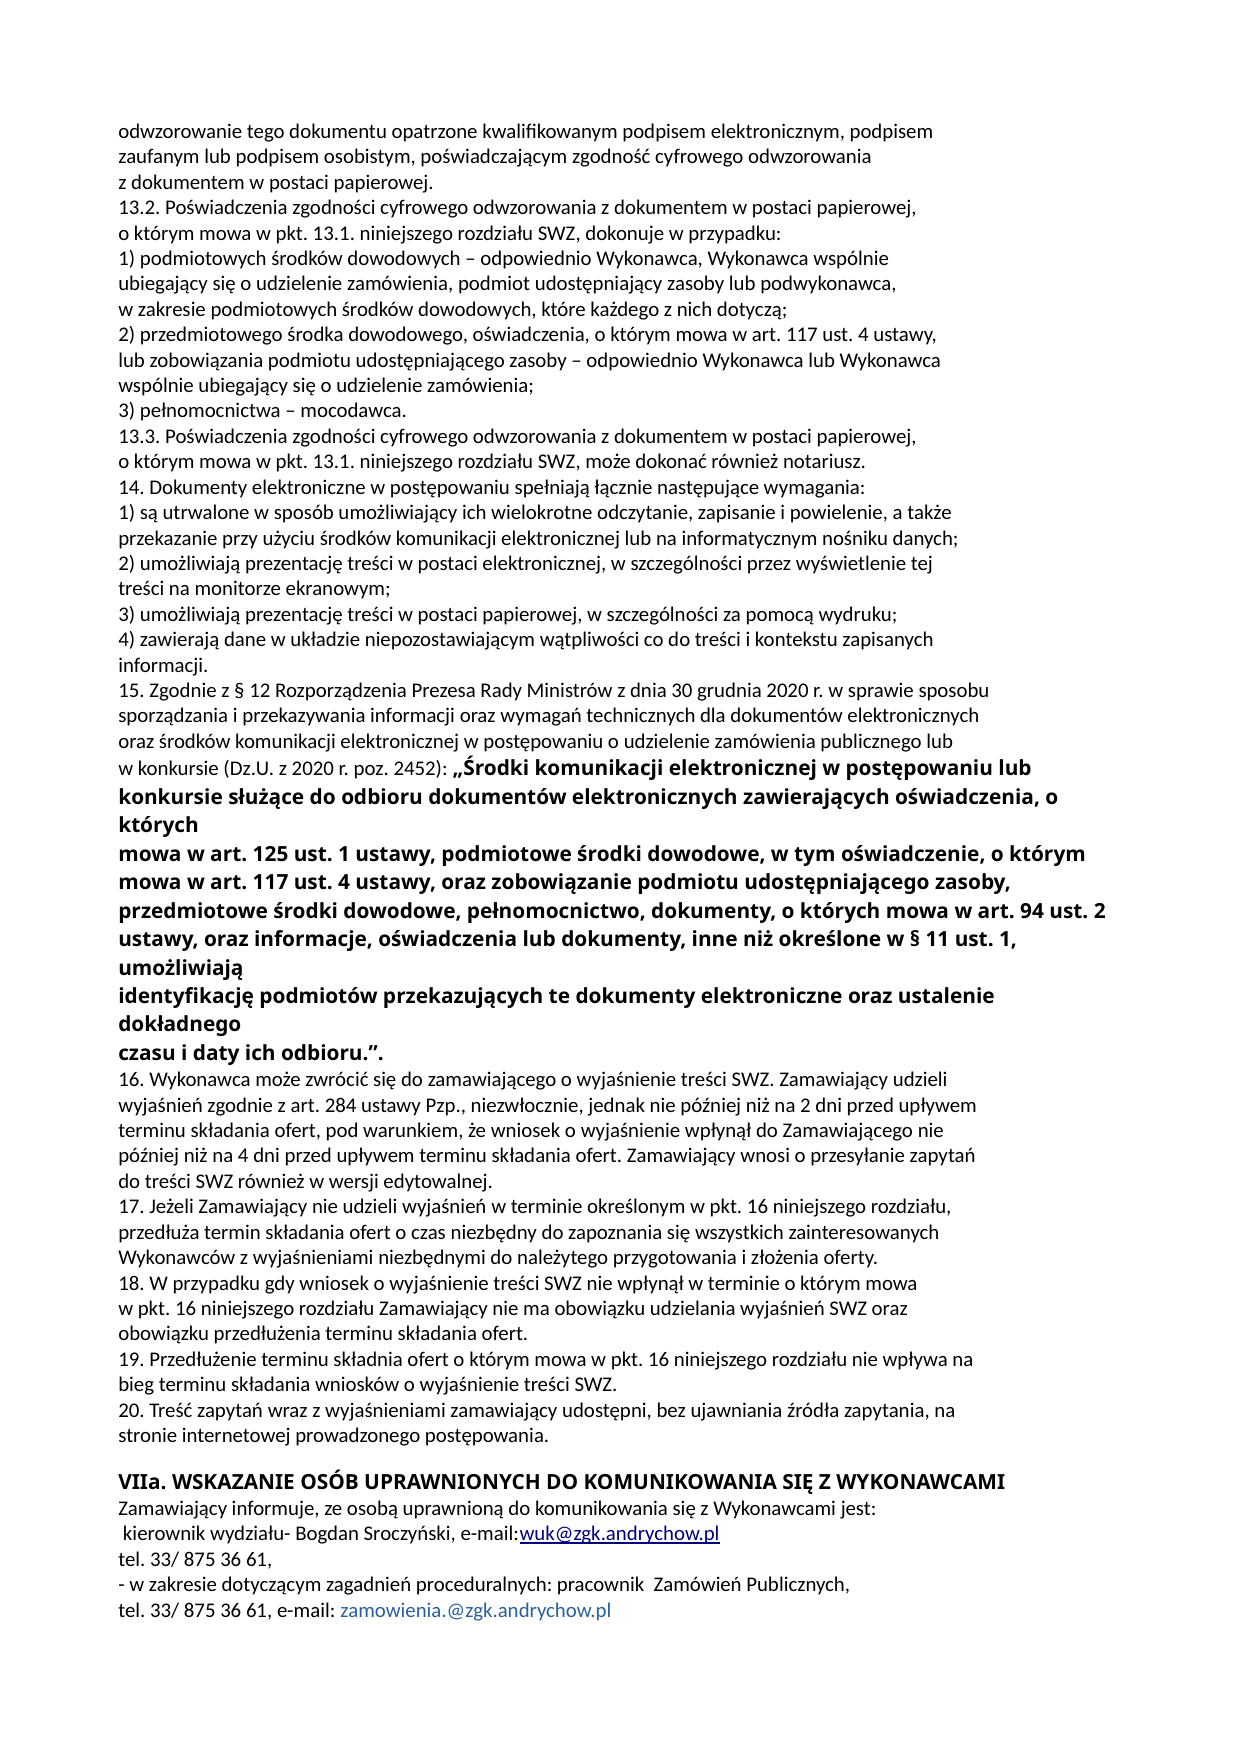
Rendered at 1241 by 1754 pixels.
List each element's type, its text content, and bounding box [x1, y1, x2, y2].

text przedmiotowe środki dowodowe, pełnomocnictwo, dokumenty, o których mowa w art. 94 ust. 2 [118, 896, 1122, 924]
text 15. Zgodnie z § 12 Rozporządzenia Prezesa Rady Ministrów z dnia 30 grudnia 2020 r. w sprawie sposobu [118, 677, 1122, 703]
text terminu składania ofert, pod warunkiem, że wniosek o wyjaśnienie wpłynął do Zamawiającego nie [118, 1117, 1122, 1143]
text tel. 33/ 875 36 61, [118, 1546, 1122, 1571]
text ustawy, oraz informacje, oświadczenia lub dokumenty, inne niż określone w § 11 ust. 1, umożliwiają [118, 924, 1122, 981]
text oraz środków komunikacji elektronicznej w postępowaniu o udzielenie zamówienia publicznego lub [118, 728, 1122, 753]
text informacji. [118, 652, 1122, 677]
text Wykonawców z wyjaśnieniami niezbędnymi do należytego przygotowania i złożenia oferty. [118, 1244, 1122, 1270]
text odwzorowanie tego dokumentu opatrzone kwalifikowanym podpisem elektronicznym, podpisem [118, 118, 1122, 143]
text 1) są utrwalone w sposób umożliwiający ich wielokrotne odczytanie, zapisanie i powielenie, a także [118, 499, 1122, 525]
text identyfikację podmiotów przekazujących te dokumenty elektroniczne oraz ustalenie dokładnego [118, 981, 1122, 1038]
text 1) podmiotowych środków dowodowych – odpowiednio Wykonawca, Wykonawca wspólnie [118, 245, 1122, 271]
text wyjaśnień zgodnie z art. 284 ustawy Pzp., niezwłocznie, jednak nie później niż na 2 dni przed upływem [118, 1092, 1122, 1117]
text lub zobowiązania podmiotu udostępniającego zasoby – odpowiednio Wykonawca lub Wykonawca [118, 347, 1122, 372]
text mowa w art. 125 ust. 1 ustawy, podmiotowe środki dowodowe, w tym oświadczenie, o którym [118, 839, 1122, 867]
text zaufanym lub podpisem osobistym, poświadczającym zgodność cyfrowego odwzorowania [118, 143, 1122, 169]
text przekazanie przy użyciu środków komunikacji elektronicznej lub na informatycznym nośniku danych; [118, 525, 1122, 550]
text VIIa. WSKAZANIE OSÓB UPRAWNIONYCH DO KOMUNIKOWANIA SIĘ Z WYKONAWCAMI [118, 1467, 1122, 1495]
text w konkursie (Dz.U. z 2020 r. poz. 2452): „Środki komunikacji elektronicznej w postępowaniu lub [118, 753, 1122, 782]
text sporządzania i przekazywania informacji oraz wymagań technicznych dla dokumentów elektronicznych [118, 703, 1122, 728]
text 3) umożliwiają prezentację treści w postaci papierowej, w szczególności za pomocą wydruku; [118, 601, 1122, 626]
text o którym mowa w pkt. 13.1. niniejszego rozdziału SWZ, dokonuje w przypadku: [118, 220, 1122, 245]
text 13.2. Poświadczenia zgodności cyfrowego odwzorowania z dokumentem w postaci papierowej, [118, 194, 1122, 220]
text treści na monitorze ekranowym; [118, 576, 1122, 601]
text przedłuża termin składania ofert o czas niezbędny do zapoznania się wszystkich zainteresowanych [118, 1219, 1122, 1244]
text 13.3. Poświadczenia zgodności cyfrowego odwzorowania z dokumentem w postaci papierowej, [118, 423, 1122, 448]
text 17. Jeżeli Zamawiający nie udzieli wyjaśnień w terminie określonym w pkt. 16 niniejszego rozdziału, [118, 1193, 1122, 1219]
text czasu i daty ich odbioru.”. [118, 1038, 1122, 1066]
text 4) zawierają dane w układzie niepozostawiającym wątpliwości co do treści i kontekstu zapisanych [118, 626, 1122, 652]
text bieg terminu składania wniosków o wyjaśnienie treści SWZ. [118, 1371, 1122, 1397]
text 20. Treść zapytań wraz z wyjaśnieniami zamawiający udostępni, bez ujawniania źródła zapytania, na [118, 1397, 1122, 1422]
text 16. Wykonawca może zwrócić się do zamawiającego o wyjaśnienie treści SWZ. Zamawiający udzieli [118, 1066, 1122, 1092]
text 18. W przypadku gdy wniosek o wyjaśnienie treści SWZ nie wpłynął w terminie o którym mowa [118, 1270, 1122, 1295]
text o którym mowa w pkt. 13.1. niniejszego rozdziału SWZ, może dokonać również notariusz. [118, 448, 1122, 474]
text 2) przedmiotowego środka dowodowego, oświadczenia, o którym mowa w art. 117 ust. 4 ustawy, [118, 321, 1122, 347]
text 14. Dokumenty elektroniczne w postępowaniu spełniają łącznie następujące wymagania: [118, 474, 1122, 499]
text w pkt. 16 niniejszego rozdziału Zamawiający nie ma obowiązku udzielania wyjaśnień SWZ oraz [118, 1295, 1122, 1321]
text konkursie służące do odbioru dokumentów elektronicznych zawierających oświadczenia, o których [118, 782, 1122, 839]
text ubiegający się o udzielenie zamówienia, podmiot udostępniający zasoby lub podwykonawca, [118, 271, 1122, 296]
text z dokumentem w postaci papierowej. [118, 169, 1122, 194]
text do treści SWZ również w wersji edytowalnej. [118, 1168, 1122, 1193]
text tel. 33/ 875 36 61, e-mail: zamowienia.@zgk.andrychow.pl [118, 1597, 1122, 1622]
text obowiązku przedłużenia terminu składania ofert. [118, 1321, 1122, 1346]
text - w zakresie dotyczącym zagadnień proceduralnych: pracownik Zamówień Publicznych, [118, 1571, 1122, 1597]
text Zamawiający informuje, ze osobą uprawnioną do komunikowania się z Wykonawcami jest: [118, 1495, 1122, 1521]
text mowa w art. 117 ust. 4 ustawy, oraz zobowiązanie podmiotu udostępniającego zasoby, [118, 867, 1122, 896]
text stronie internetowej prowadzonego postępowania. [118, 1422, 1122, 1448]
text 19. Przedłużenie terminu składnia ofert o którym mowa w pkt. 16 niniejszego rozdziału nie wpływa na [118, 1346, 1122, 1371]
text 3) pełnomocnictwa – mocodawca. [118, 398, 1122, 423]
text kierownik wydziału- Bogdan Sroczyński, e-mail:wuk@zgk.andrychow.pl [118, 1521, 1122, 1546]
text później niż na 4 dni przed upływem terminu składania ofert. Zamawiający wnosi o przesyłanie zapytań [118, 1143, 1122, 1168]
text wspólnie ubiegający się o udzielenie zamówienia; [118, 372, 1122, 398]
text 2) umożliwiają prezentację treści w postaci elektronicznej, w szczególności przez wyświetlenie tej [118, 550, 1122, 576]
text w zakresie podmiotowych środków dowodowych, które każdego z nich dotyczą; [118, 296, 1122, 321]
